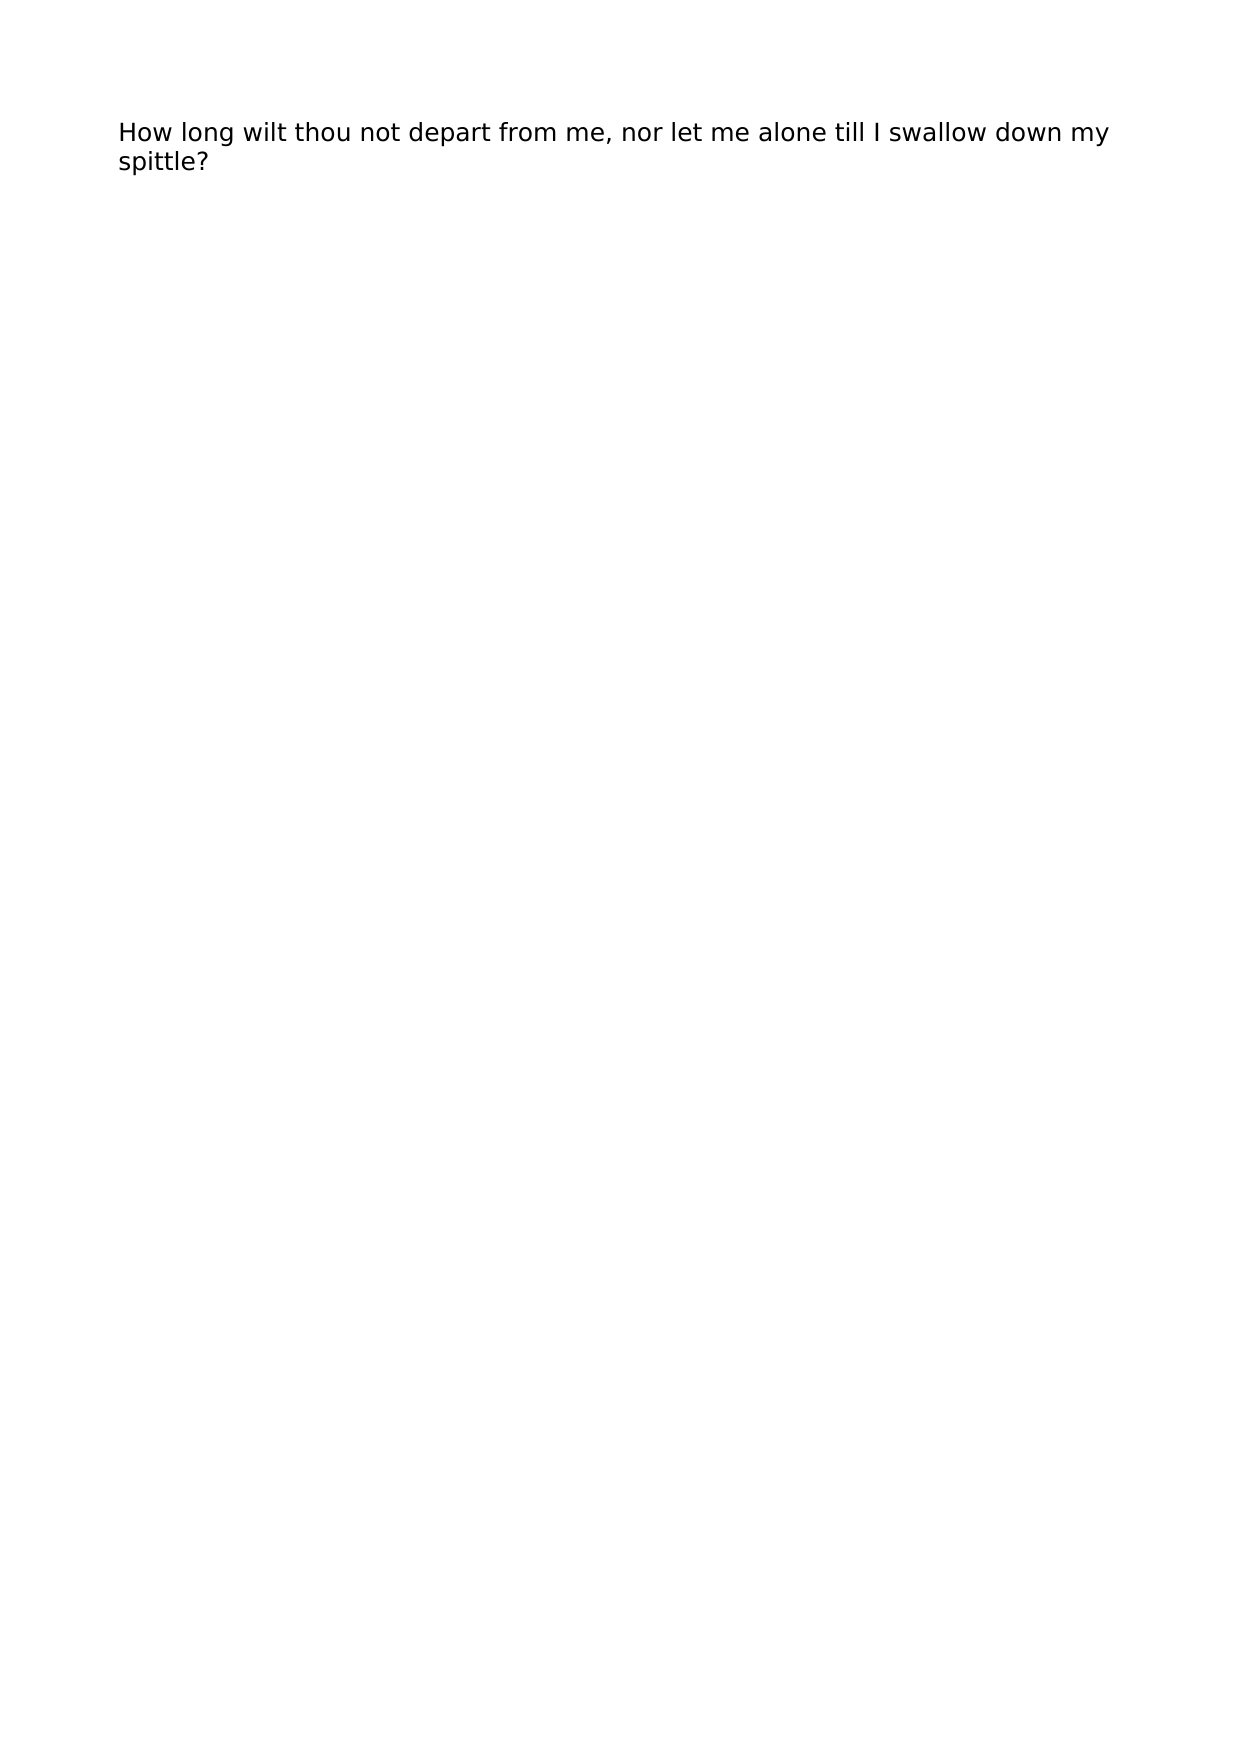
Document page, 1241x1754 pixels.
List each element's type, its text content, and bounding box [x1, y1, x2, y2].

text How long wilt thou not depart from me, nor let me alone till I swallow down my spittle? [118, 118, 1122, 176]
